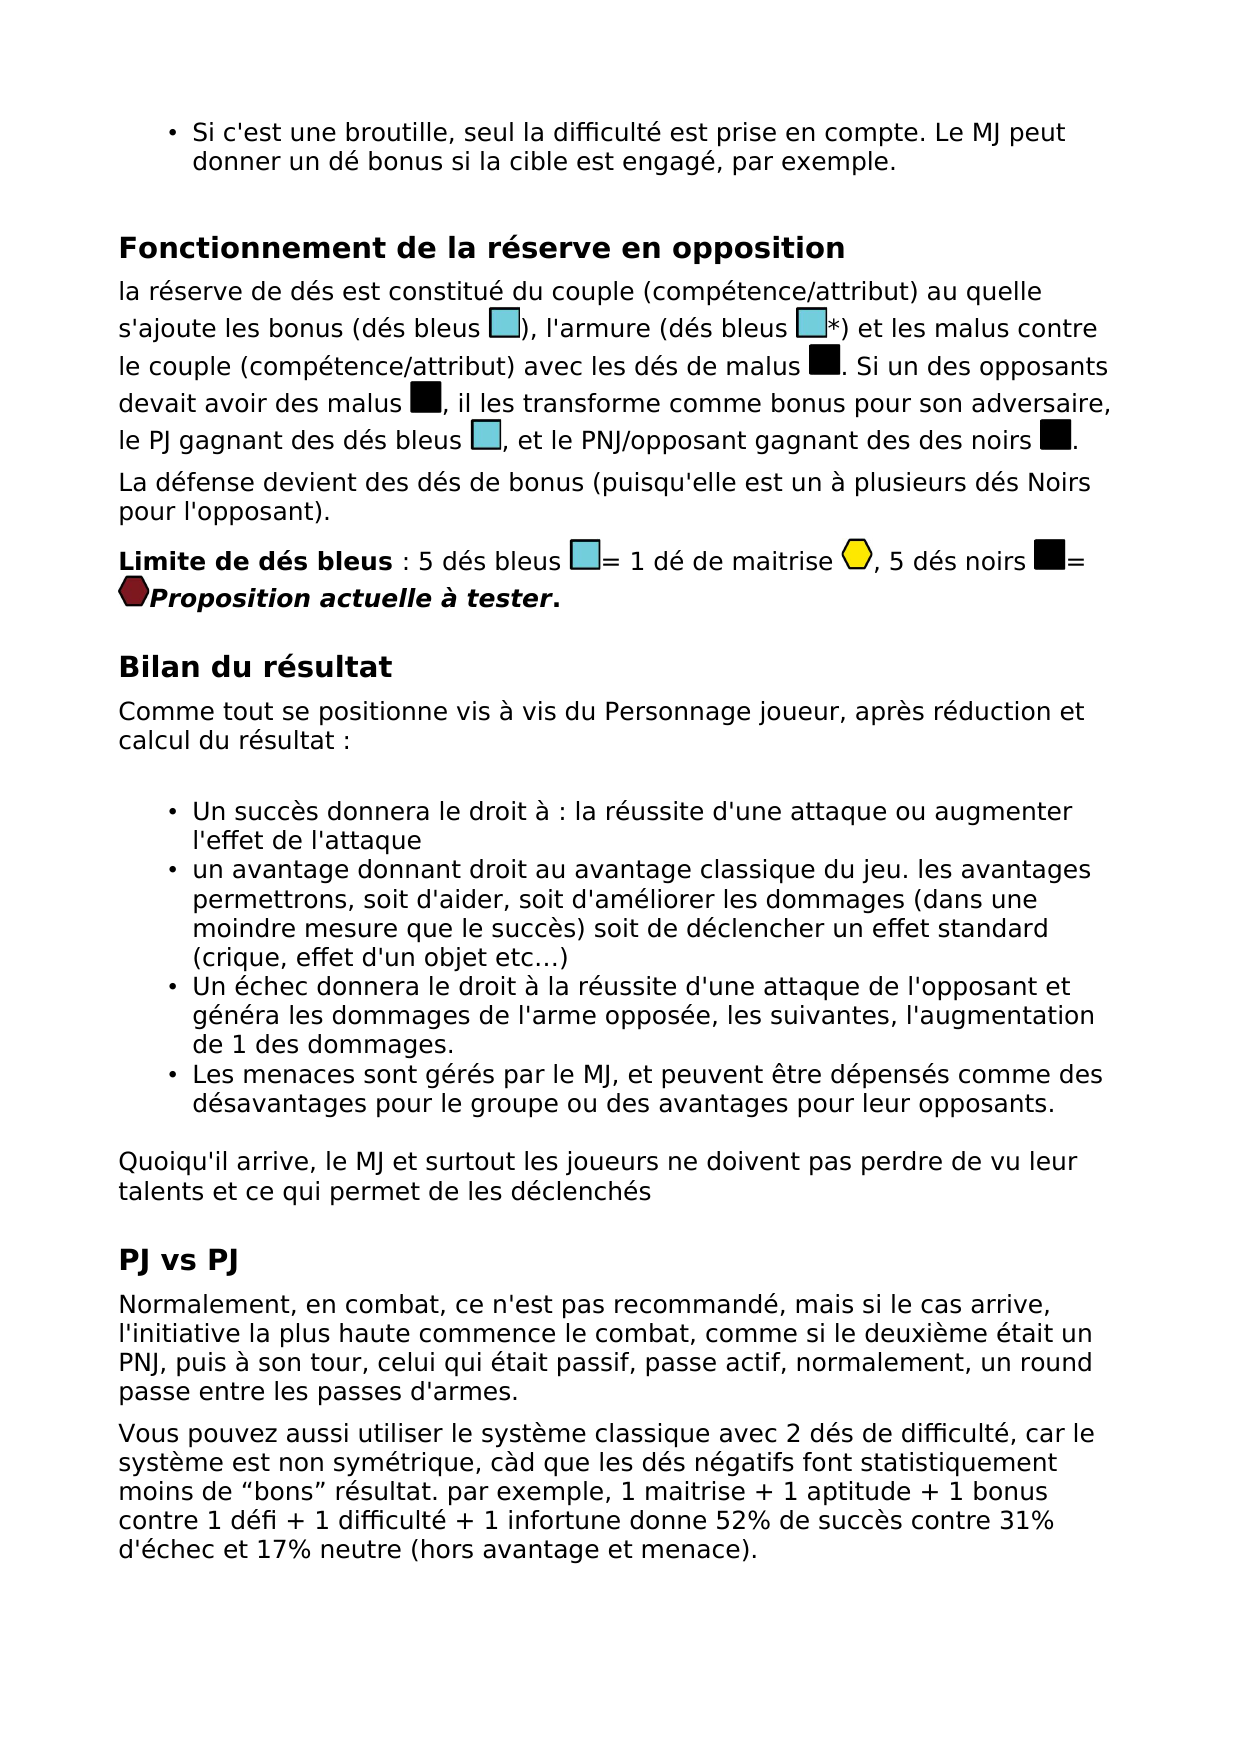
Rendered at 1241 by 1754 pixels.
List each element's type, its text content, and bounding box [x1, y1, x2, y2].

text Limite de dés bleus : 5 dés bleus = 1 dé de maitrise , 5 dés noirs = Proposition actuelle à tester. [118, 539, 1122, 613]
picture [809, 343, 841, 375]
picture [1040, 418, 1072, 450]
list Un succès donnera le droit à : la réussite d'une attaque ou augmenter l'effet de l'attaque [177, 797, 1122, 856]
picture [488, 306, 520, 338]
picture [470, 418, 502, 450]
subtitle Fonctionnement de la réserve en opposition [118, 231, 1122, 265]
text la réserve de dés est constitué du couple (compétence/attribut) au quelle s'ajoute les bonus (dés bleus ), l'armure (dés bleus *) et les malus contre le couple (compétence/attribut) avec les dés de malus . Si un des opposants devait avoir des malus , il les transforme comme bonus pour son adversaire, le PJ gagnant des dés bleus , et le PNJ/opposant gagnant des des noirs . [118, 277, 1122, 455]
picture [410, 381, 442, 413]
subtitle PJ vs PJ [118, 1243, 1122, 1277]
list un avantage donnant droit au avantage classique du jeu. les avantages permettrons, soit d'aider, soit d'améliorer les dommages (dans une moindre mesure que le succès) soit de déclencher un effet standard (crique, effet d'un objet etc…) [177, 856, 1122, 972]
subtitle Bilan du résultat [118, 651, 1122, 684]
text Vous pouvez aussi utiliser le système classique avec 2 dés de difficulté, car le système est non symétrique, càd que les dés négatifs font statistiquement moins de “bons” résultat. par exemple, 1 maitrise + 1 aptitude + 1 bonus contre 1 défi + 1 difficulté + 1 infortune donne 52% de succès contre 31% d'échec et 17% neutre (hors avantage et menace). [118, 1419, 1122, 1565]
list Si c'est une broutille, seul la difficulté est prise en compte. Le MJ peut donner un dé bonus si la cible est engagé, par exemple. [177, 118, 1122, 176]
picture [118, 575, 150, 607]
text Quoiqu'il arrive, le MJ et surtout les joueurs ne doivent pas perdre de vu leur talents et ce qui permet de les déclenchés [118, 1148, 1122, 1206]
list Les menaces sont gérés par le MJ, et peuvent être dépensés comme des désavantages pour le groupe ou des avantages pour leur opposants. [177, 1060, 1122, 1118]
list Un échec donnera le droit à la réussite d'une attaque de l'opposant et généra les dommages de l'arme opposée, les suivantes, l'augmentation de 1 des dommages. [177, 972, 1122, 1060]
text Normalement, en combat, ce n'est pas recommandé, mais si le cas arrive, l'initiative la plus haute commence le combat, comme si le deuxième était un PNJ, puis à son tour, celui qui était passif, passe actif, normalement, un round passe entre les passes d'armes. [118, 1290, 1122, 1407]
picture [1034, 538, 1066, 570]
picture [569, 538, 601, 570]
text La défense devient des dés de bonus (puisqu'elle est un à plusieurs dés Noirs pour l'opposant). [118, 468, 1122, 526]
picture [841, 538, 873, 570]
text Comme tout se positionne vis à vis du Personnage joueur, après réduction et calcul du résultat : [118, 697, 1122, 755]
picture [796, 306, 828, 338]
